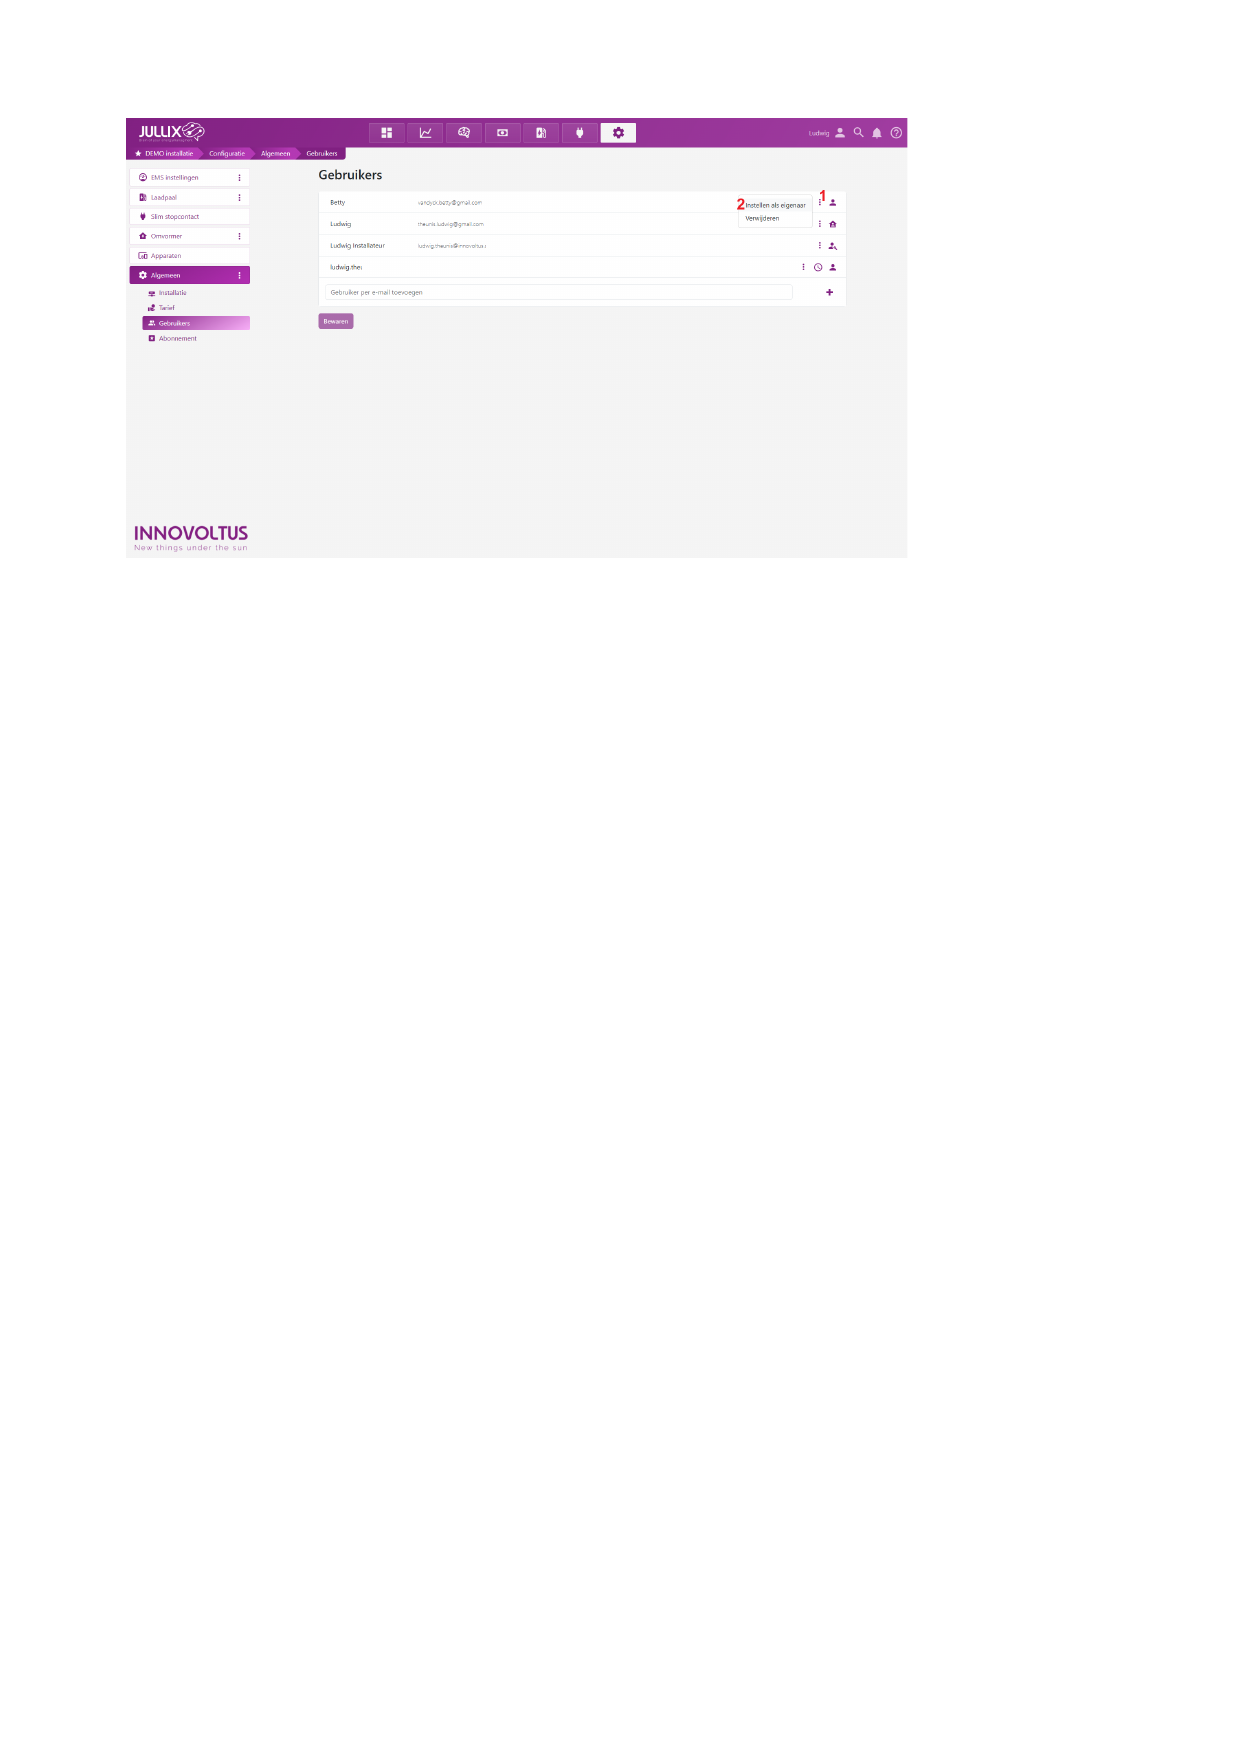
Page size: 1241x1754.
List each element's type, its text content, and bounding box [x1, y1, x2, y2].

picture [126, 118, 908, 558]
text Bij het initieel aanmaken van een installatie is het belangrijk dat de juiste persoon als eigenaar ingesteld wordt. De eigenaar kan de installatie aanpassen en beheren. Andere gebruikers kunnen dat niet. In de configuratie pagina bij algemeen>gebruikers kan je via het menu bij de gebruiker (1) in de gebruikers lijst een bepaalde gebruiker als eigenaar instellen (2). [118, 118, 1122, 593]
